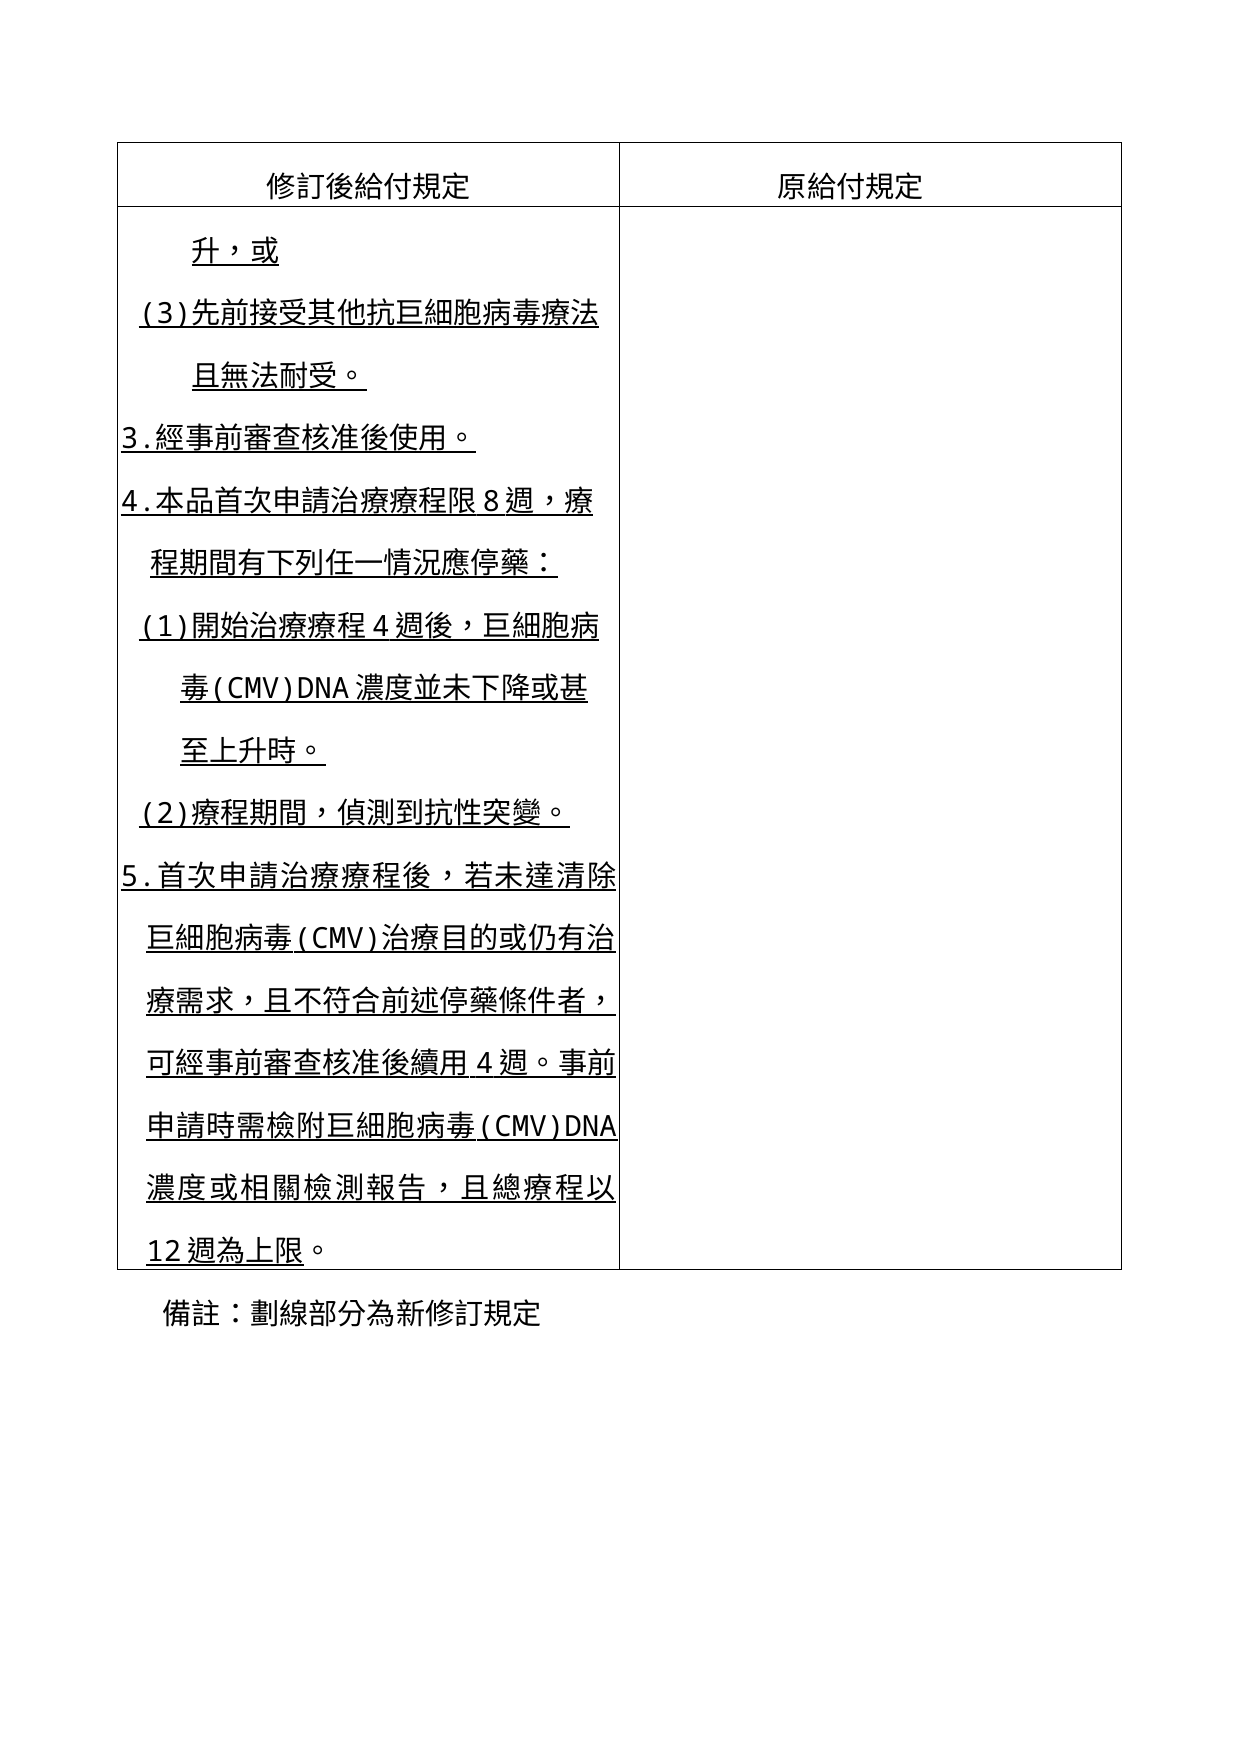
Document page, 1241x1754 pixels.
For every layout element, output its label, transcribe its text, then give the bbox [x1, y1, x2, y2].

table_cell 升，或 (3)先前接受其他抗巨細胞病毒療法且無法耐受。 3.經事前審查核准後使用。 4.本品首次申請治療療程限8週，療程期間有下列任一情況應停藥： (1)開始治療療程4週後，巨細胞病毒(CMV)DNA濃度並未下降或甚至上升時。 (2)療程期間，偵測到抗性突變。 5.首次申請治療療程後，若未達清除巨細胞病毒(CMV)治療目的或仍有治療需求，且不符合前述停藥條件者，可經事前審查核准後續用4週。事前申請時需檢附巨細胞病毒(CMV)DNA濃度或相關檢測報告，且總療程以12週為上限。 [118, 207, 619, 1269]
table_cell [620, 207, 1121, 1269]
text 備註：劃線部分為新修訂規定 [118, 1270, 1107, 1333]
table_header 修訂後給付規定 [118, 143, 619, 206]
table_header 原給付規定 [620, 143, 1121, 206]
